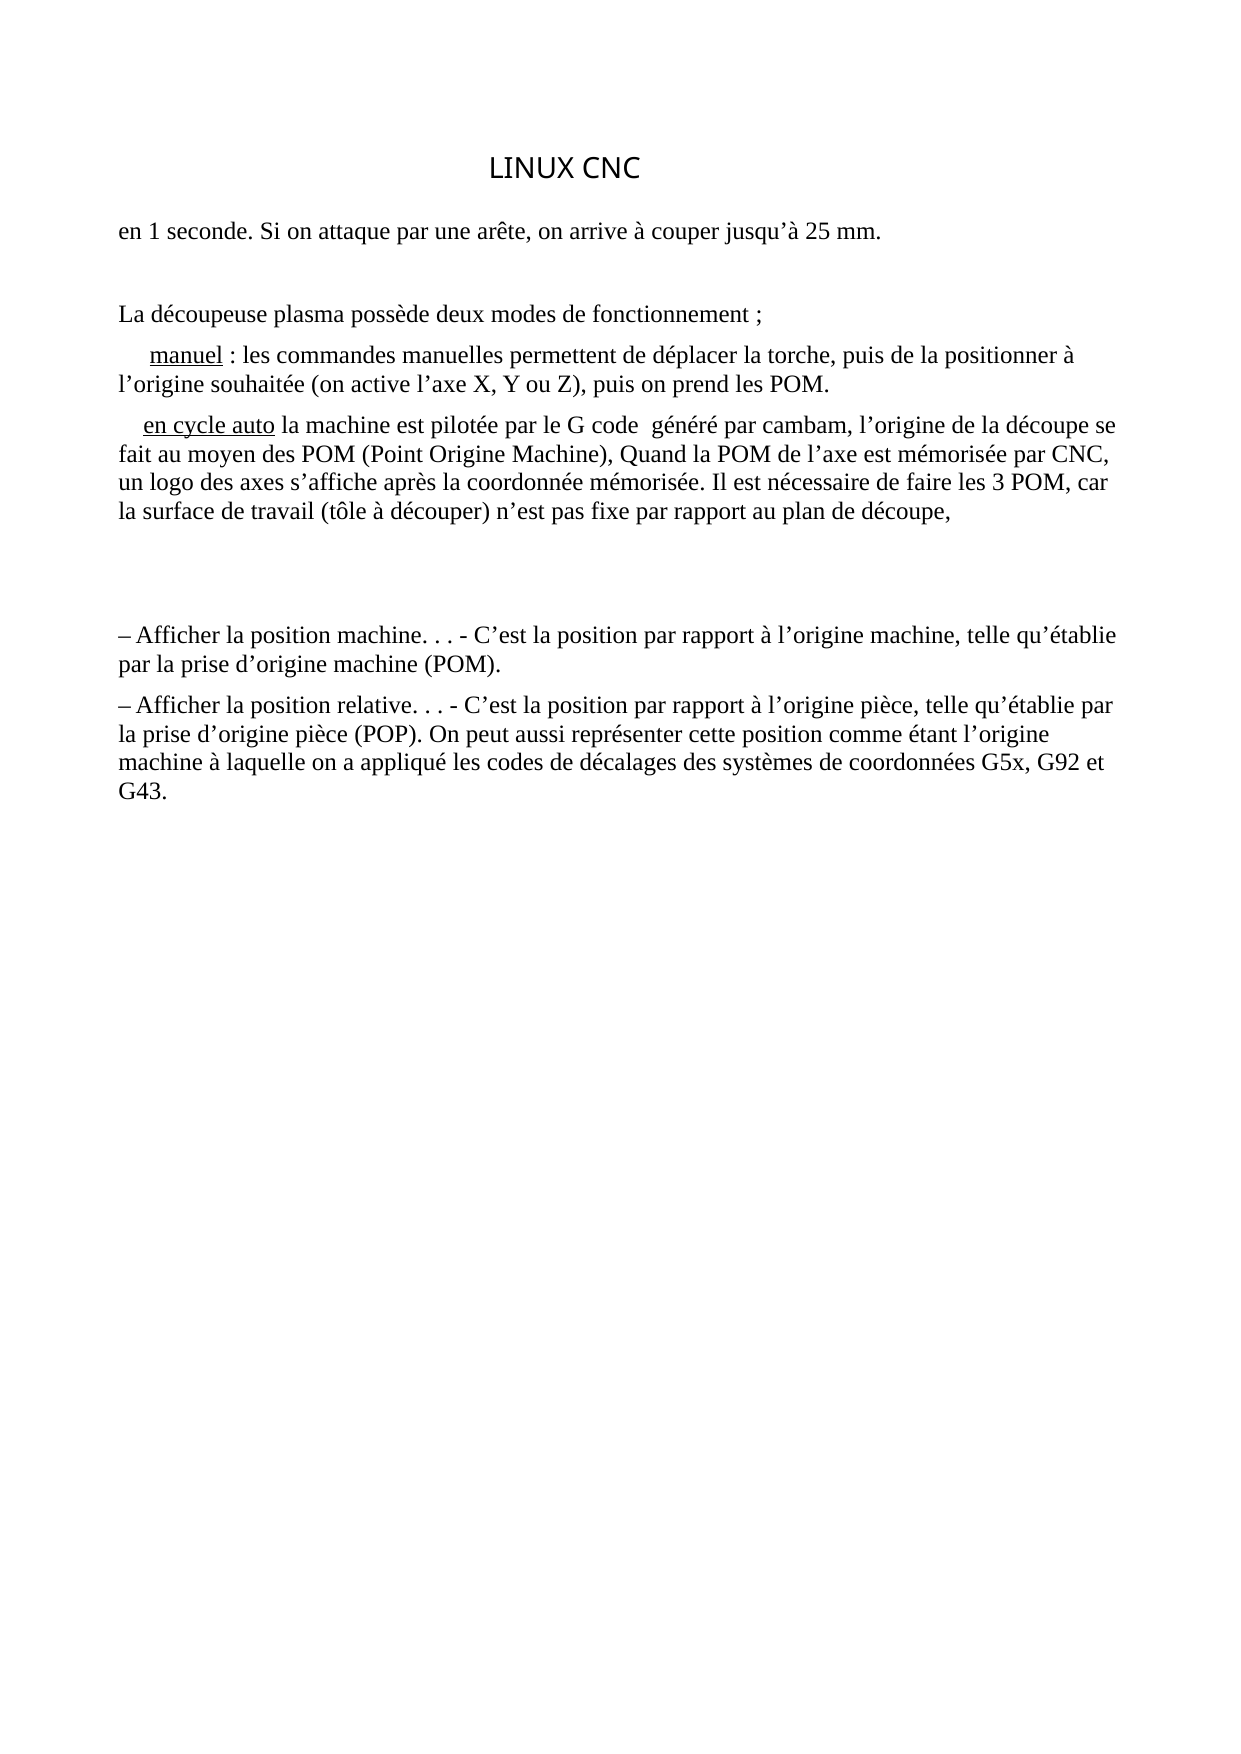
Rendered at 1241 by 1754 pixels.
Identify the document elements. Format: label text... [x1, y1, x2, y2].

text La découpeuse plasma possède deux modes de fonctionnement ; [118, 299, 1122, 327]
text en cycle auto la machine est pilotée par le G code généré par cambam, l’origine de la découpe se fait au moyen des POM (Point Origine Machine), Quand la POM de l’axe est mémorisée par CNC, un logo des axes s’affiche après la coordonnée mémorisée. Il est nécessaire de faire les 3 POM, car la surface de travail (tôle à découper) n’est pas fixe par rapport au plan de découpe, [118, 410, 1122, 525]
text – Afficher la position machine. . . - C’est la position par rapport à l’origine machine, telle qu’établie par la prise d’origine machine (POM). [118, 620, 1122, 677]
text en 1 seconde. Si on attaque par une arête, on arrive à couper jusqu’à 25 mm. [118, 216, 1122, 245]
text – Afficher la position relative. . . - C’est la position par rapport à l’origine pièce, telle qu’établie par la prise d’origine pièce (POP). On peut aussi représenter cette position comme étant l’origine machine à laquelle on a appliqué les codes de décalages des systèmes de coordonnées G5x, G92 et G43. [118, 690, 1122, 805]
text manuel : les commandes manuelles permettent de déplacer la torche, puis de la positionner à l’origine souhaitée (on active l’axe X, Y ou Z), puis on prend les POM. [118, 340, 1122, 397]
